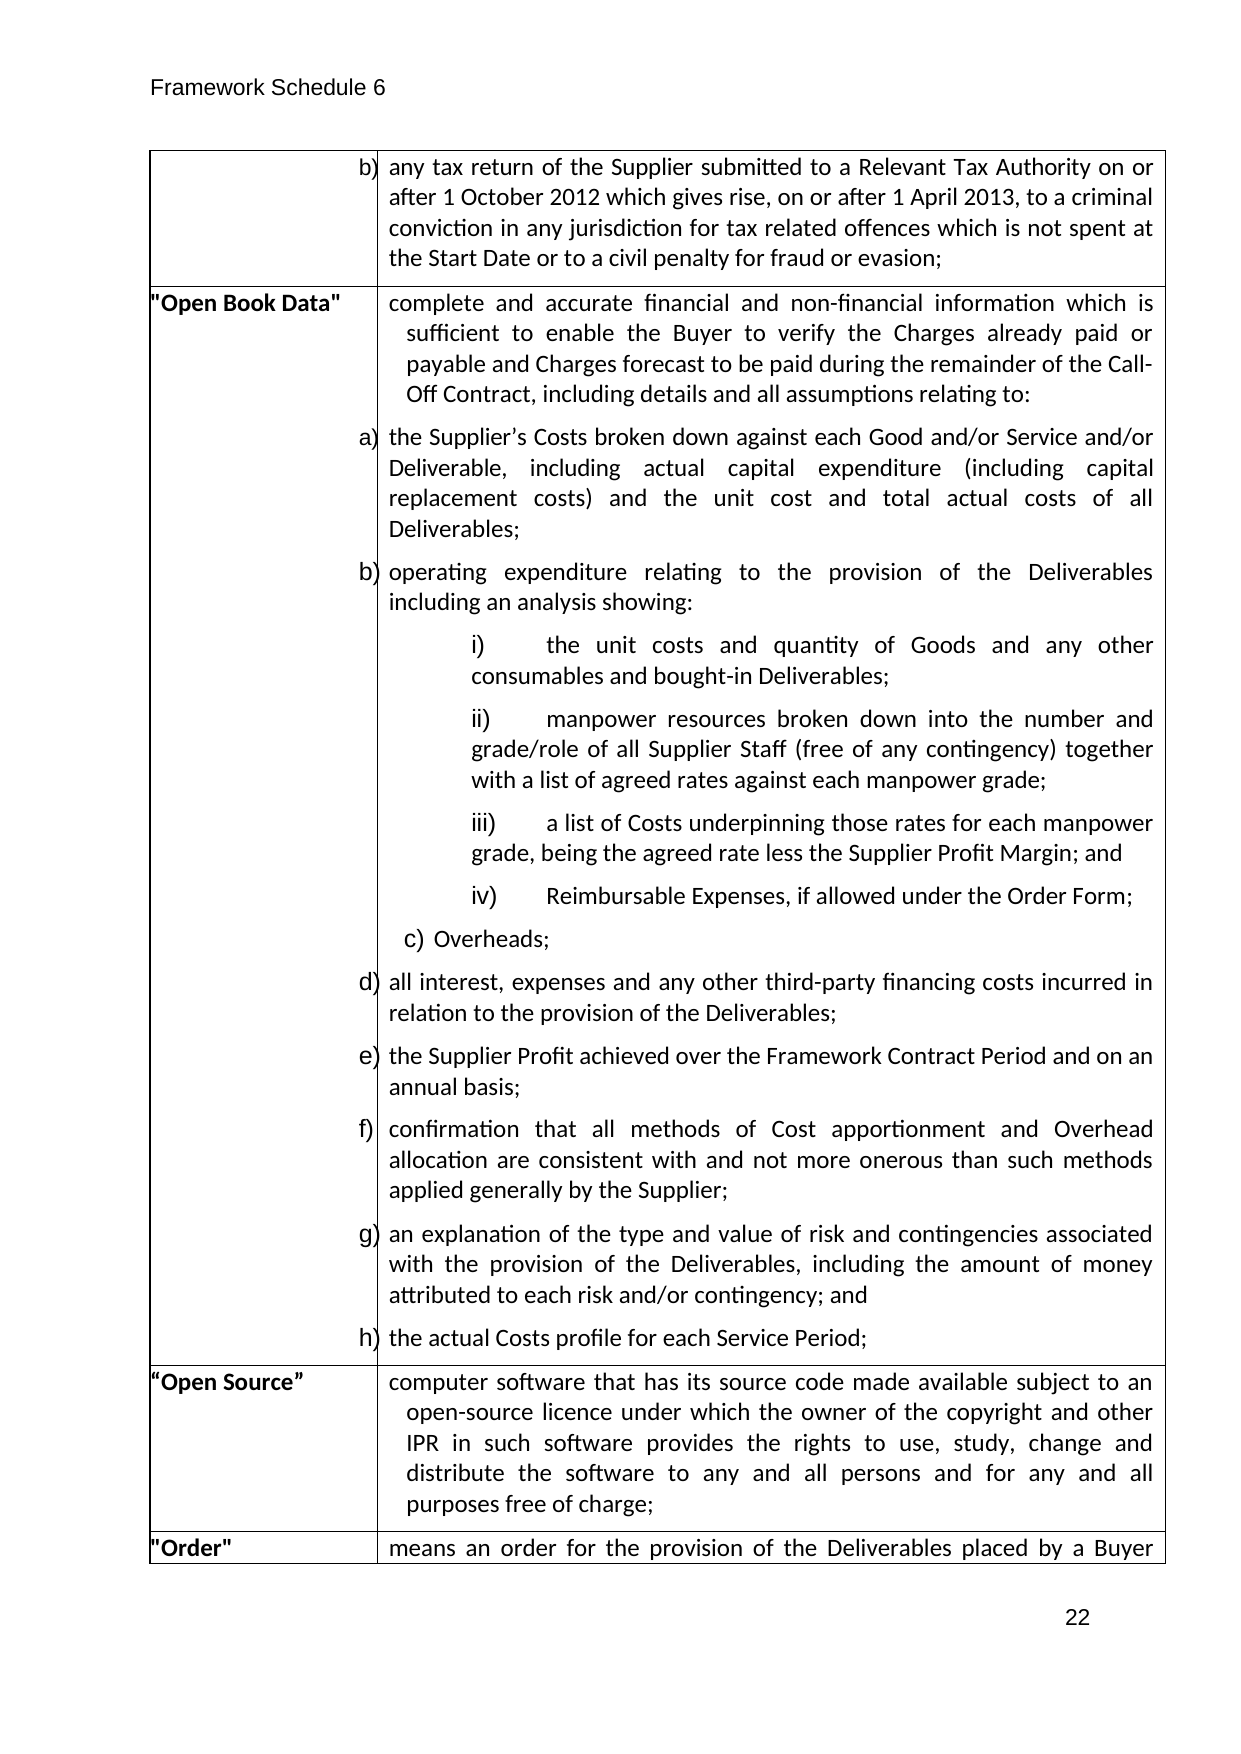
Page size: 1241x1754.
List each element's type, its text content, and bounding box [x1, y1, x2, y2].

table_cell computer software that has its source code made available subject to an open-source licence under which the owner of the copyright and other IPR in such software provides the rights to use, study, change and distribute the software to any and all persons and for any and all purposes free of charge; [378, 1366, 1165, 1531]
table_cell “Open Source” [151, 1366, 377, 1531]
table_cell means an order for the provision of the Deliverables placed by a Buyer [378, 1532, 1165, 1562]
table_cell "Open Book Data" [151, 287, 377, 1365]
table_cell "Order" [151, 1532, 377, 1562]
table_cell any tax return of the Supplier submitted to a Relevant Tax Authority on or after 1 October 2012 which gives rise, on or after 1 April 2013, to a criminal conviction in any jurisdiction for tax related offences which is not spent at the Start Date or to a civil penalty for fraud or evasion; [378, 151, 1165, 286]
table_cell complete and accurate financial and non-financial information which is sufficient to enable the Buyer to verify the Charges already paid or payable and Charges forecast to be paid during the remainder of the Call-Off Contract, including details and all assumptions relating to: the Supplier’s Costs broken down against each Good and/or Service and/or Deliverable, including actual capital expenditure (including capital replacement costs) and the unit cost and total actual costs of all Deliverables; operating expenditure relating to the provision of the Deliverables including an analysis showing: the unit costs and quantity of Goods and any other consumables and bought-in Deliverables; manpower resources broken down into the number and grade/role of all Supplier Staff (free of any contingency) together with a list of agreed rates against each manpower grade; a list of Costs underpinning those rates for each manpower grade, being the agreed rate less the Supplier Profit Margin; and Reimbursable Expenses, if allowed under the Order Form; Overheads; all interest, expenses and any other third-party financing costs incurred in relation to the provision of the Deliverables; the Supplier Profit achieved over the Framework Contract Period and on an annual basis; confirmation that all methods of Cost apportionment and Overhead allocation are consistent with and not more onerous than such methods applied generally by the Supplier; an explanation of the type and value of risk and contingencies associated with the provision of the Deliverables, including the amount of money attributed to each risk and/or contingency; and the actual Costs profile for each Service Period; [378, 287, 1165, 1365]
table_cell "Occasion of Tax Non–Compliance" [151, 151, 377, 286]
